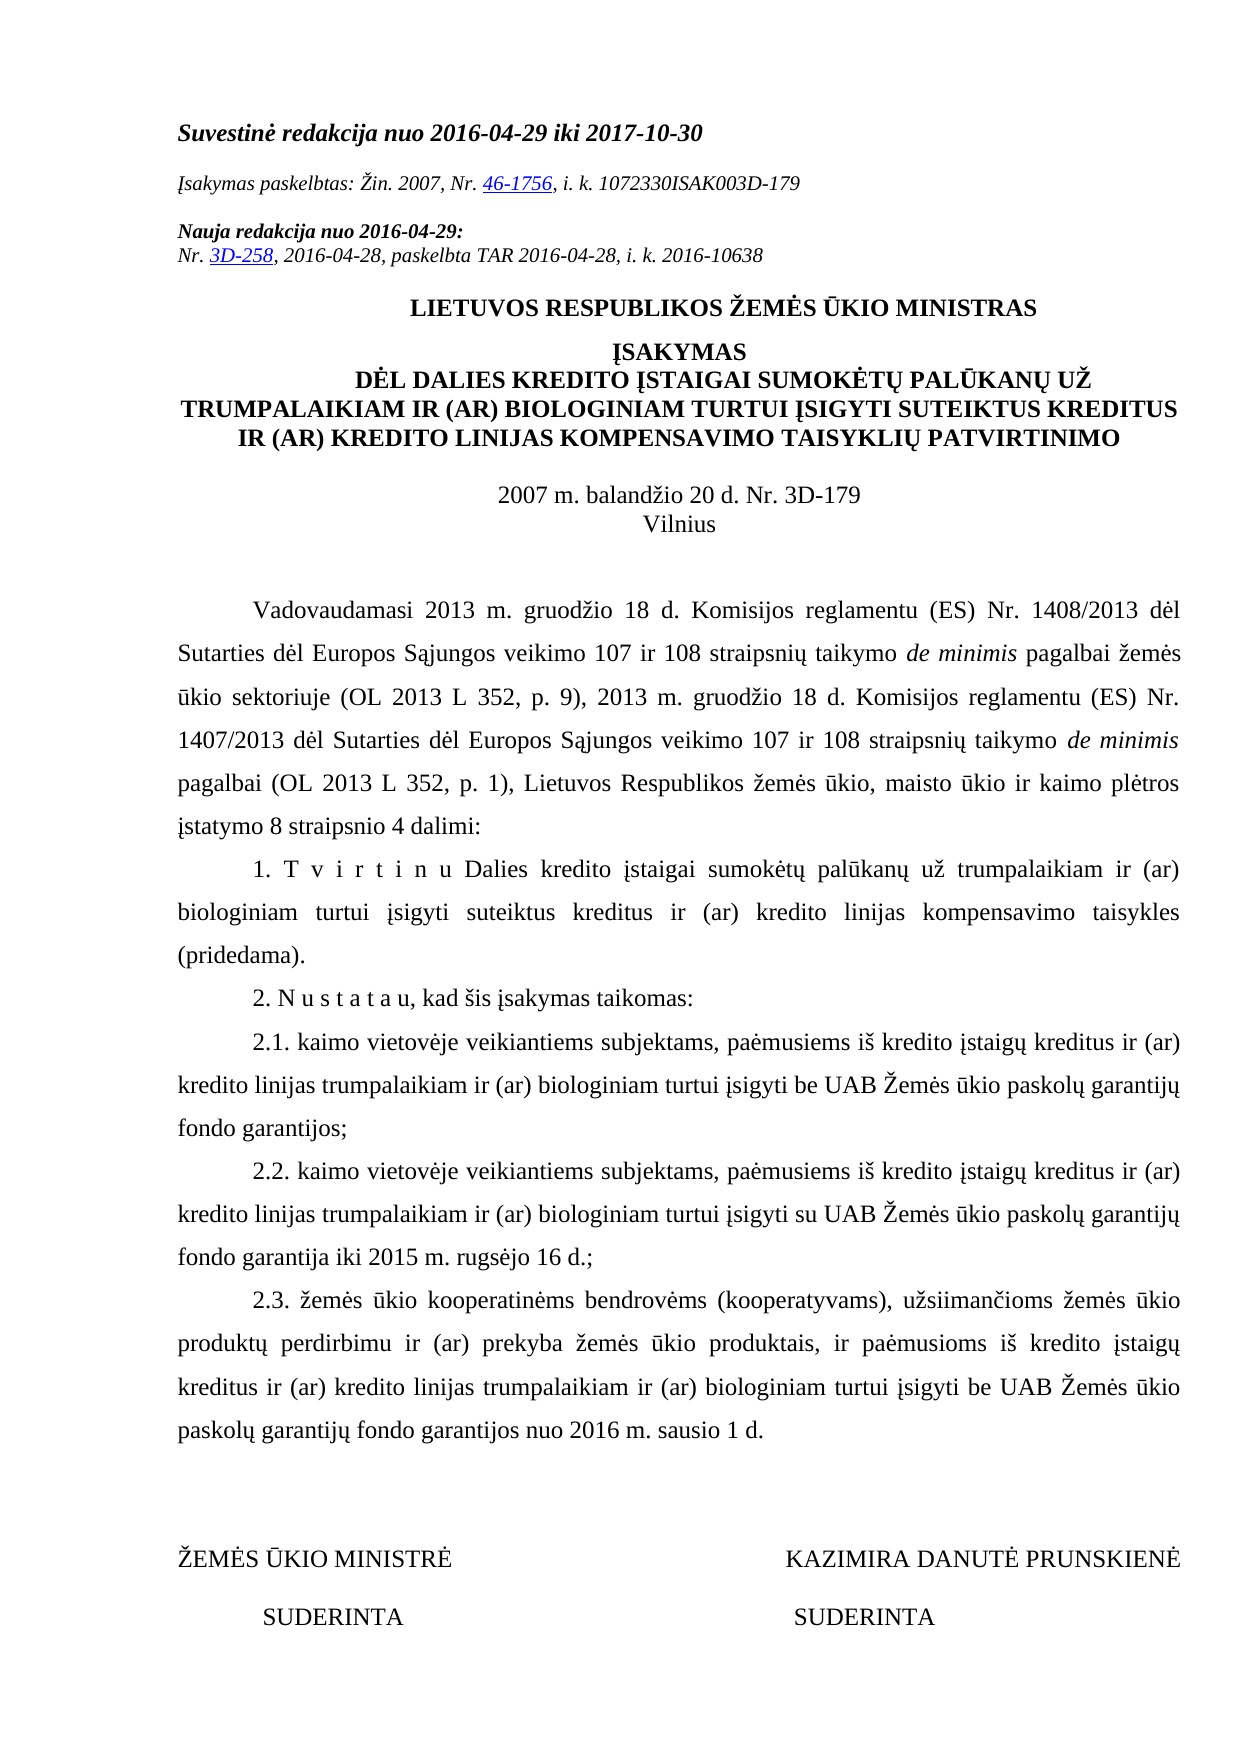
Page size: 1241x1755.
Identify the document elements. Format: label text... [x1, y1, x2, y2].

text 2.1. kaimo vietovėje veikiantiems subjektams, paėmusiems iš kredito įstaigų kreditus ir (ar) kredito linijas trumpalaikiam ir (ar) biologiniam turtui įsigyti be UAB Žemės ūkio paskolų garantijų fondo garantijos; [177, 1027, 1181, 1142]
text 2. N u s t a t a u, kad šis įsakymas taikomas: [177, 983, 1181, 1012]
text DĖL DALIES KREDITO ĮSTAIGAI SUMOKĖTŲ PALŪKANŲ UŽ TRUMPALAIKIAM IR (AR) BIOLOGINIAM TURTUI ĮSIGYTI SUTEIKTUS KREDITUS IR (AR) KREDITO LINIJAS KOMPENSAVIMO TAISYKLIŲ PATVIRTINIMO [177, 365, 1181, 452]
table_header SUDERINTA [709, 1602, 1181, 1636]
text Įsakymas paskelbtas: Žin. 2007, Nr. 46-1756, i. k. 1072330ISAK003D-179 [177, 171, 1181, 195]
text ĮSAKYMAS [177, 337, 1181, 365]
text 2.2. kaimo vietovėje veikiantiems subjektams, paėmusiems iš kredito įstaigų kreditus ir (ar) kredito linijas trumpalaikiam ir (ar) biologiniam turtui įsigyti su UAB Žemės ūkio paskolų garantijų fondo garantija iki 2015 m. rugsėjo 16 d.; [177, 1156, 1181, 1271]
table_header SUDERINTA [177, 1602, 708, 1636]
text Vilnius [177, 509, 1181, 538]
text Nauja redakcija nuo 2016-04-29: [177, 219, 1181, 243]
text 1. T v i r t i n u Dalies kredito įstaigai sumokėtų palūkanų už trumpalaikiam ir (ar) biologiniam turtui įsigyti suteiktus kreditus ir (ar) kredito linijas kompensavimo taisykles (pridedama). [177, 854, 1181, 969]
text Vadovaudamasi 2013 m. gruodžio 18 d. Komisijos reglamentu (ES) Nr. 1408/2013 dėl Sutarties dėl Europos Sąjungos veikimo 107 ir 108 straipsnių taikymo de minimis pagalbai žemės ūkio sektoriuje (OL 2013 L 352, p. 9), 2013 m. gruodžio 18 d. Komisijos reglamentu (ES) Nr. 1407/2013 dėl Sutarties dėl Europos Sąjungos veikimo 107 ir 108 straipsnių taikymo de minimis pagalbai (OL 2013 L 352, p. 1), Lietuvos Respublikos žemės ūkio, maisto ūkio ir kaimo plėtros įstatymo 8 straipsnio 4 dalimi: [177, 595, 1181, 840]
text ŽEMĖS ŪKIO MINISTRĖ KAZIMIRA DANUTĖ PRUNSKIENĖ [177, 1544, 1181, 1573]
text 2.3. žemės ūkio kooperatinėms bendrovėms (kooperatyvams), užsiimančioms žemės ūkio produktų perdirbimu ir (ar) prekyba žemės ūkio produktais, ir paėmusioms iš kredito įstaigų kreditus ir (ar) kredito linijas trumpalaikiam ir (ar) biologiniam turtui įsigyti be UAB Žemės ūkio paskolų garantijų fondo garantijos nuo 2016 m. sausio 1 d. [177, 1285, 1181, 1443]
text Nr. 3D-258, 2016-04-28, paskelbta TAR 2016-04-28, i. k. 2016-10638 [177, 243, 1181, 267]
text 2007 m. balandžio 20 d. Nr. 3D-179 [177, 480, 1181, 509]
text Suvestinė redakcija nuo 2016-04-29 iki 2017-10-30 [177, 118, 1181, 147]
text LIETUVOS RESPUBLIKOS ŽEMĖS ŪKIO MINISTRAS [177, 293, 1181, 322]
